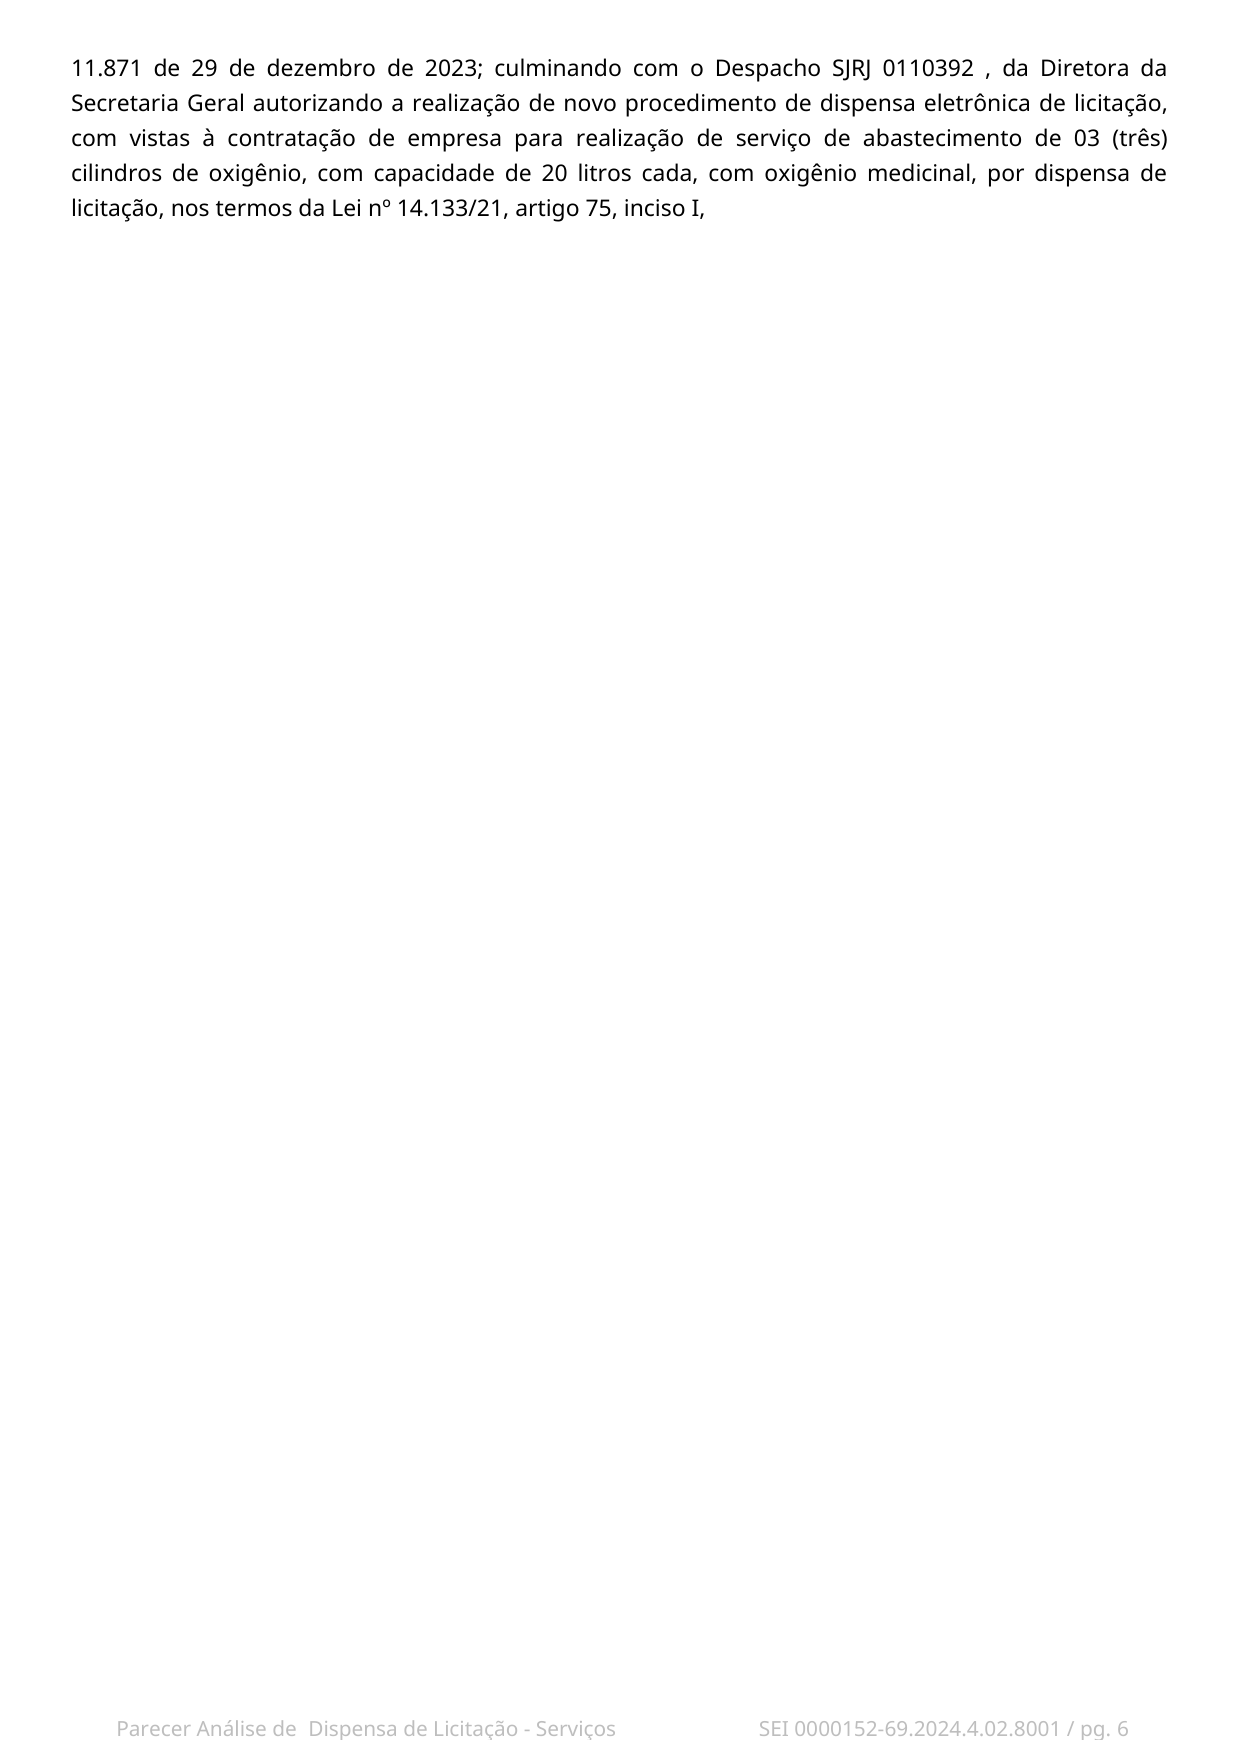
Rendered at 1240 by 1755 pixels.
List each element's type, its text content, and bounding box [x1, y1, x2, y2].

text 11.871 de 29 de dezembro de 2023; culminando com o Despacho SJRJ 0110392 , da Diretora da Secretaria Geral autorizando a realização de novo procedimento de dispensa eletrônica de licitação, com vistas à contratação de empresa para realização de serviço de abastecimento de 03 (três) cilindros de oxigênio, com capacidade de 20 litros cada, com oxigênio medicinal, por dispensa de licitação, nos termos da Lei nº 14.133/21, artigo 75, inciso I, [71, 52, 1169, 223]
